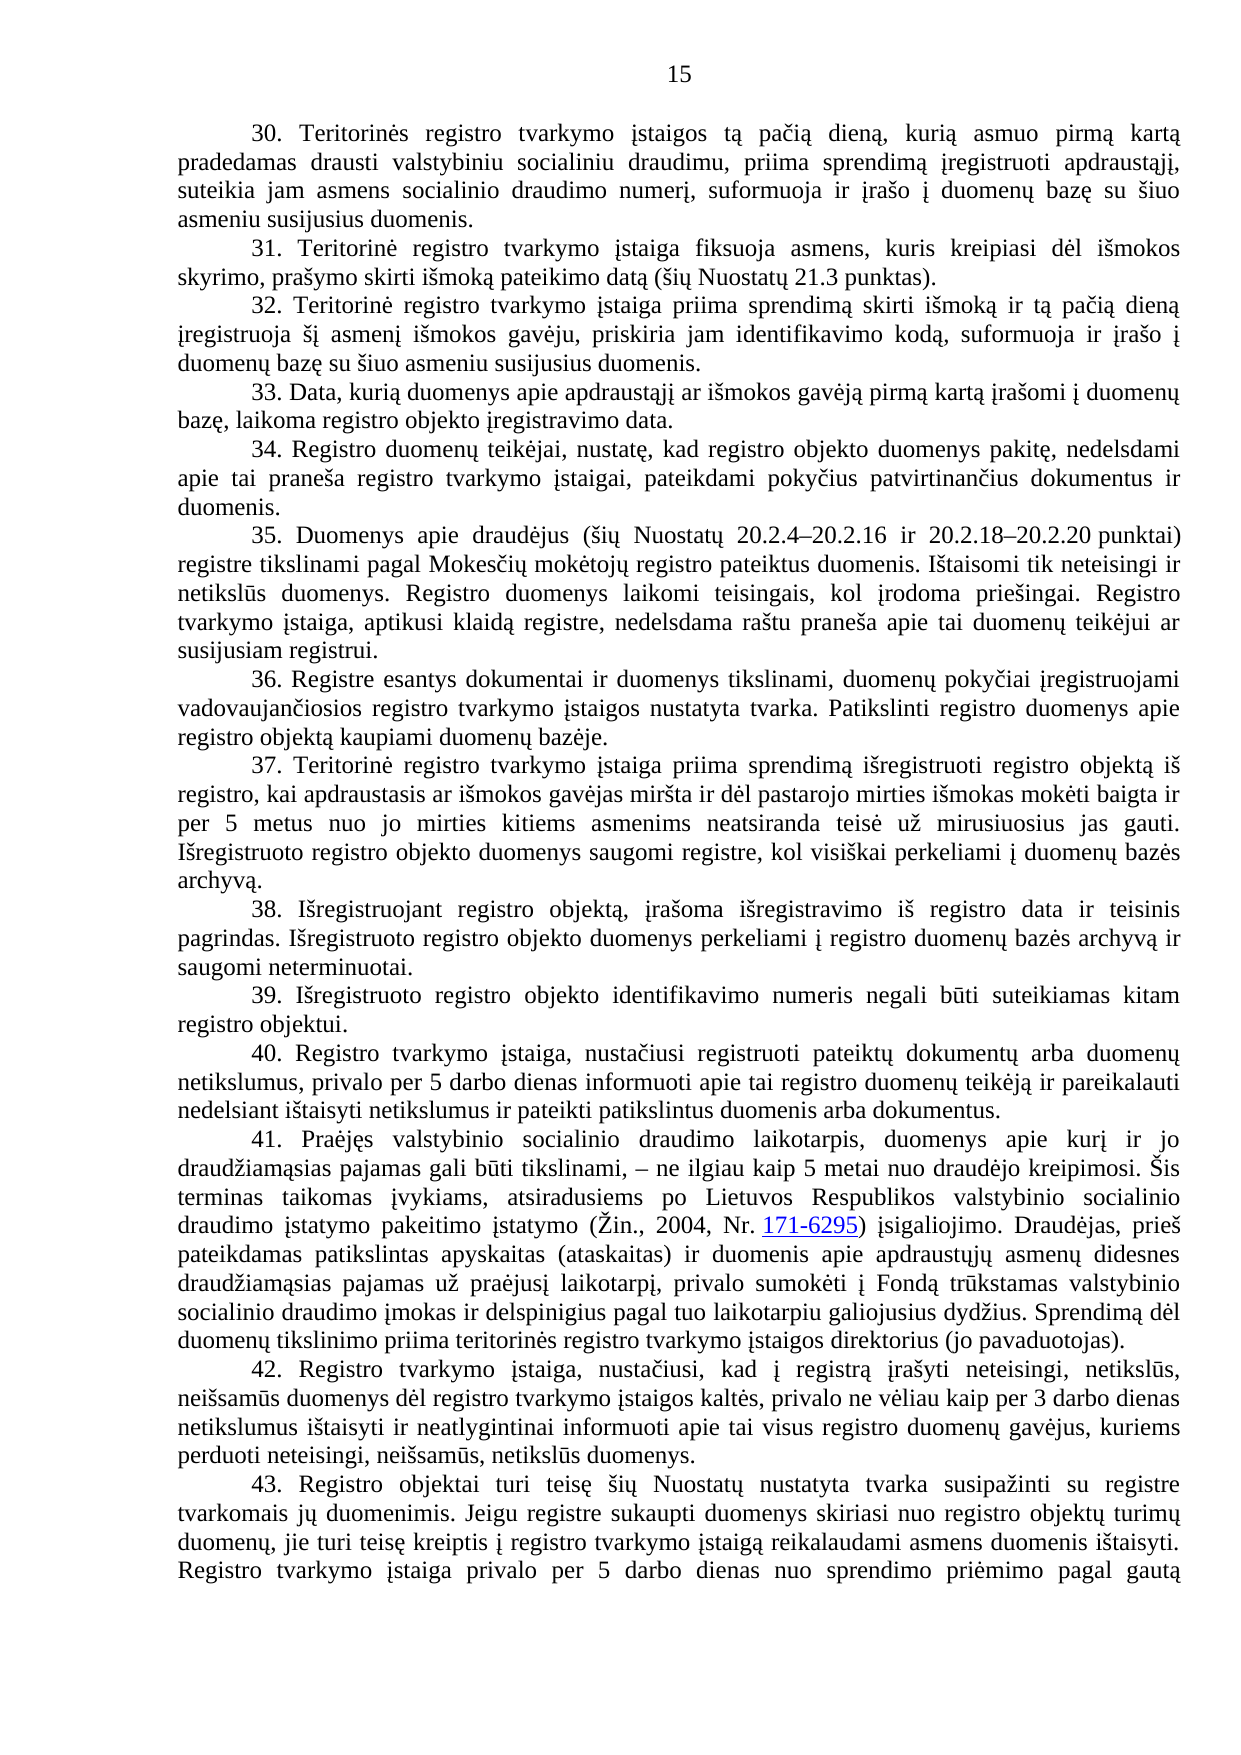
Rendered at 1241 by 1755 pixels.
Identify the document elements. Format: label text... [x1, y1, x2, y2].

text 39. Išregistruoto registro objekto identifikavimo numeris negali būti suteikiamas kitam registro objektui. [177, 981, 1181, 1038]
text 34. Registro duomenų teikėjai, nustatę, kad registro objekto duomenys pakitę, nedelsdami apie tai praneša registro tvarkymo įstaigai, pateikdami pokyčius patvirtinančius dokumentus ir duomenis. [177, 434, 1181, 521]
text 31. Teritorinė registro tvarkymo įstaiga fiksuoja asmens, kuris kreipiasi dėl išmokos skyrimo, prašymo skirti išmoką pateikimo datą (šių Nuostatų 21.3 punktas). [177, 233, 1181, 291]
text 30. Teritorinės registro tvarkymo įstaigos tą pačią dieną, kurią asmuo pirmą kartą pradedamas drausti valstybiniu socialiniu draudimu, priima sprendimą įregistruoti apdraustąjį, suteikia jam asmens socialinio draudimo numerį, suformuoja ir įrašo į duomenų bazę su šiuo asmeniu susijusius duomenis. [177, 118, 1181, 233]
text 33. Data, kurią duomenys apie apdraustąjį ar išmokos gavėją pirmą kartą įrašomi į duomenų bazę, laikoma registro objekto įregistravimo data. [177, 377, 1181, 434]
text 32. Teritorinė registro tvarkymo įstaiga priima sprendimą skirti išmoką ir tą pačią dieną įregistruoja šį asmenį išmokos gavėju, priskiria jam identifikavimo kodą, suformuoja ir įrašo į duomenų bazę su šiuo asmeniu susijusius duomenis. [177, 291, 1181, 377]
text 35. Duomenys apie draudėjus (šių Nuostatų 20.2.4–20.2.16 ir 20.2.18–20.2.20 punktai) registre tikslinami pagal Mokesčių mokėtojų registro pateiktus duomenis. Ištaisomi tik neteisingi ir netikslūs duomenys. Registro duomenys laikomi teisingais, kol įrodoma priešingai. Registro tvarkymo įstaiga, aptikusi klaidą registre, nedelsdama raštu praneša apie tai duomenų teikėjui ar susijusiam registrui. [177, 521, 1181, 664]
text 43. Registro objektai turi teisę šių Nuostatų nustatyta tvarka susipažinti su registre tvarkomais jų duomenimis. Jeigu registre sukaupti duomenys skiriasi nuo registro objektų turimų duomenų, jie turi teisę kreiptis į registro tvarkymo įstaigą reikalaudami asmens duomenis ištaisyti. Registro tvarkymo įstaiga privalo per 5 darbo dienas nuo sprendimo priėmimo pagal gautą [177, 1469, 1181, 1584]
text 40. Registro tvarkymo įstaiga, nustačiusi registruoti pateiktų dokumentų arba duomenų netikslumus, privalo per 5 darbo dienas informuoti apie tai registro duomenų teikėją ir pareikalauti nedelsiant ištaisyti netikslumus ir pateikti patikslintus duomenis arba dokumentus. [177, 1038, 1181, 1124]
text 38. Išregistruojant registro objektą, įrašoma išregistravimo iš registro data ir teisinis pagrindas. Išregistruoto registro objekto duomenys perkeliami į registro duomenų bazės archyvą ir saugomi neterminuotai. [177, 894, 1181, 981]
text 37. Teritorinė registro tvarkymo įstaiga priima sprendimą išregistruoti registro objektą iš registro, kai apdraustasis ar išmokos gavėjas miršta ir dėl pastarojo mirties išmokas mokėti baigta ir per 5 metus nuo jo mirties kitiems asmenims neatsiranda teisė už mirusiuosius jas gauti. Išregistruoto registro objekto duomenys saugomi registre, kol visiškai perkeliami į duomenų bazės archyvą. [177, 751, 1181, 894]
text 41. Praėjęs valstybinio socialinio draudimo laikotarpis, duomenys apie kurį ir jo draudžiamąsias pajamas gali būti tikslinami, – ne ilgiau kaip 5 metai nuo draudėjo kreipimosi. Šis terminas taikomas įvykiams, atsiradusiems po Lietuvos Respublikos valstybinio socialinio draudimo įstatymo pakeitimo įstatymo (Žin., 2004, Nr. 171-6295) įsigaliojimo. Draudėjas, prieš pateikdamas patikslintas apyskaitas (ataskaitas) ir duomenis apie apdraustųjų asmenų didesnes draudžiamąsias pajamas už praėjusį laikotarpį, privalo sumokėti į Fondą trūkstamas valstybinio socialinio draudimo įmokas ir delspinigius pagal tuo laikotarpiu galiojusius dydžius. Sprendimą dėl duomenų tikslinimo priima teritorinės registro tvarkymo įstaigos direktorius (jo pavaduotojas). [177, 1124, 1181, 1354]
text 42. Registro tvarkymo įstaiga, nustačiusi, kad į registrą įrašyti neteisingi, netikslūs, neišsamūs duomenys dėl registro tvarkymo įstaigos kaltės, privalo ne vėliau kaip per 3 darbo dienas netikslumus ištaisyti ir neatlygintinai informuoti apie tai visus registro duomenų gavėjus, kuriems perduoti neteisingi, neišsamūs, netikslūs duomenys. [177, 1354, 1181, 1469]
text 36. Registre esantys dokumentai ir duomenys tikslinami, duomenų pokyčiai įregistruojami vadovaujančiosios registro tvarkymo įstaigos nustatyta tvarka. Patikslinti registro duomenys apie registro objektą kaupiami duomenų bazėje. [177, 664, 1181, 751]
